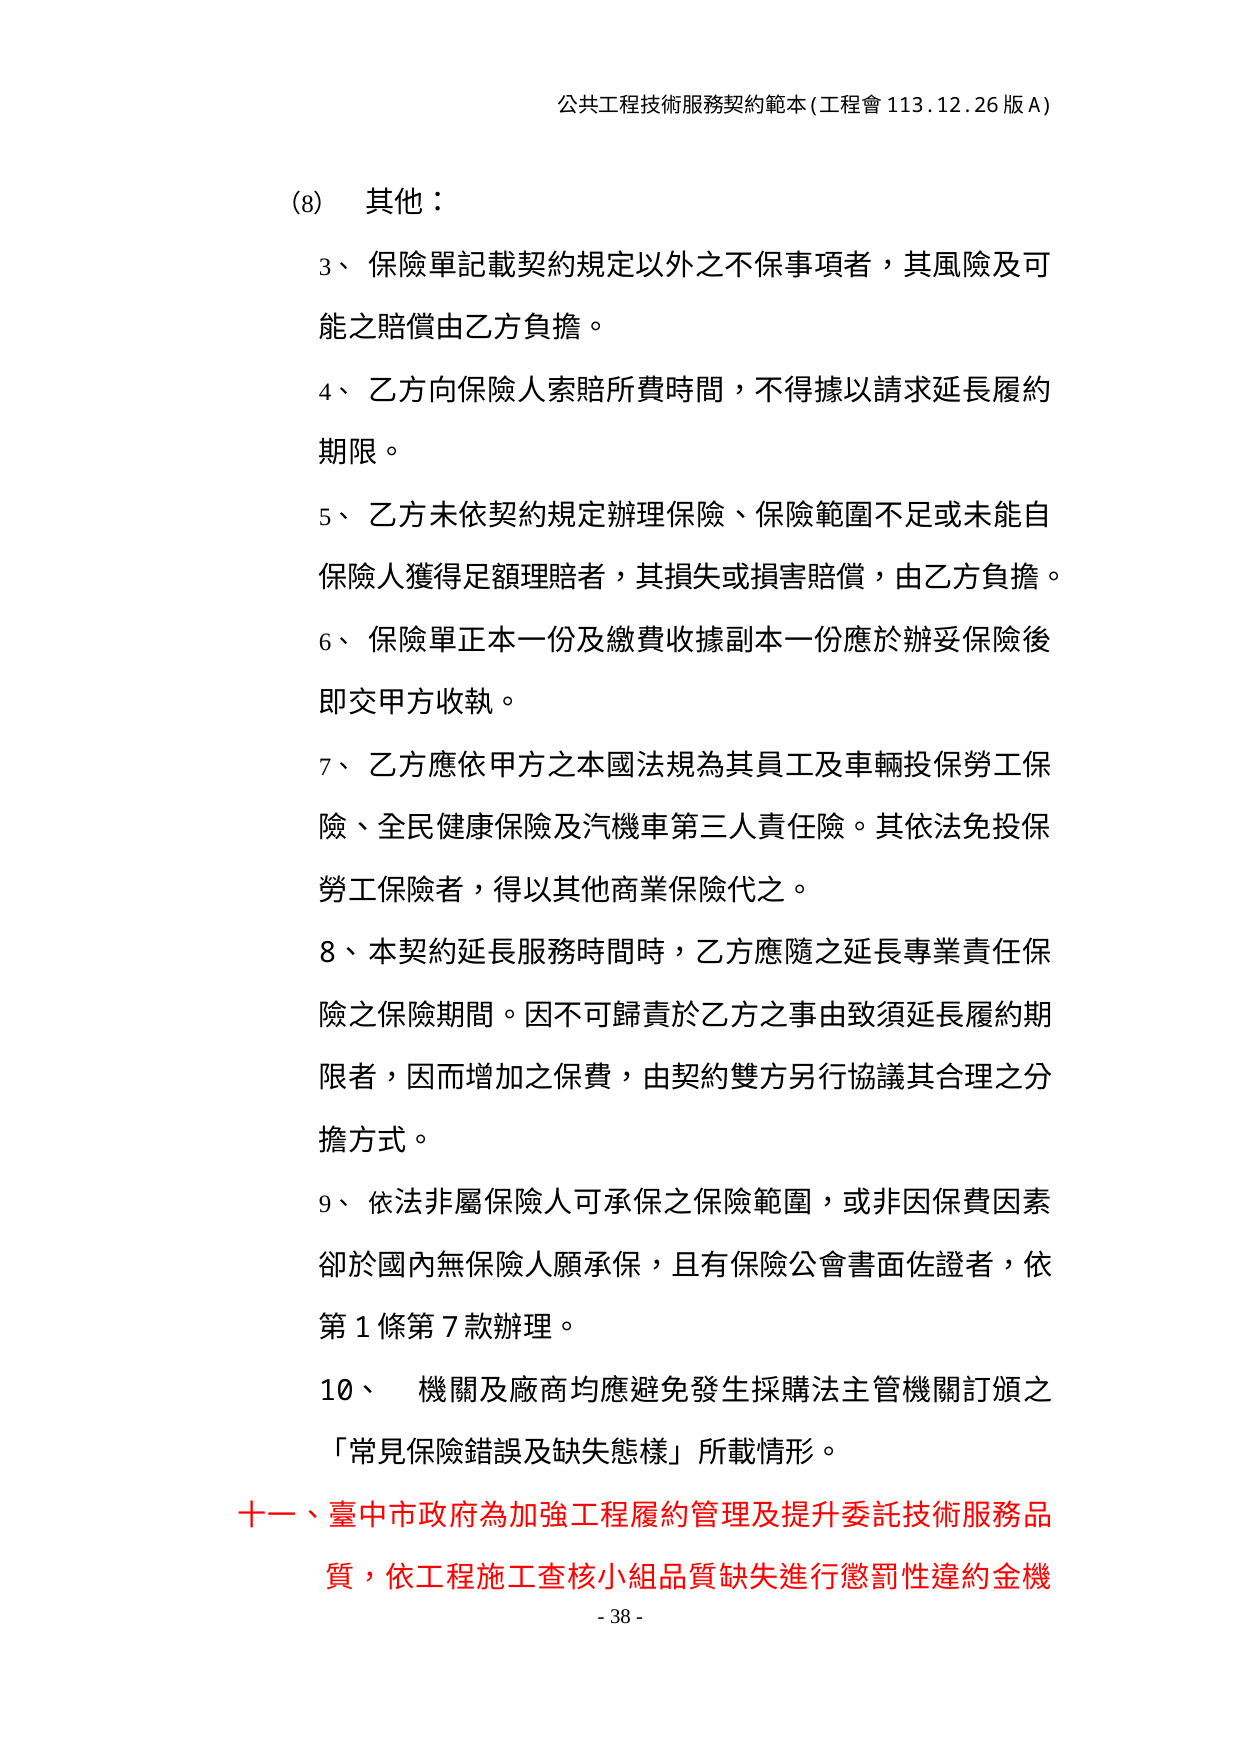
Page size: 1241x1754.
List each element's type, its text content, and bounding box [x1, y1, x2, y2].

list 其他： [276, 158, 1053, 221]
list 乙方未依契約規定辦理保險、保險範圍不足或未能自保險人獲得足額理賠者，其損失或損害賠償，由乙方負擔。 [319, 471, 1053, 596]
list 機關及廠商均應避免發生採購法主管機關訂頒之「常見保險錯誤及缺失態樣」所載情形。 [319, 1346, 1053, 1471]
list 保險單正本一份及繳費收據副本一份應於辦妥保險後即交甲方收執。 [319, 596, 1053, 721]
list 乙方向保險人索賠所費時間，不得據以請求延長履約期限。 [319, 346, 1053, 471]
list 依法非屬保險人可承保之保險範圍，或非因保費因素卻於國內無保險人願承保，且有保險公會書面佐證者，依第1條第7款辦理。 [319, 1158, 1053, 1346]
list 保險單記載契約規定以外之不保事項者，其風險及可能之賠償由乙方負擔。 [319, 221, 1053, 346]
list 乙方應依甲方之本國法規為其員工及車輛投保勞工保險、全民健康保險及汽機車第三人責任險。其依法免投保勞工保險者，得以其他商業保險代之。 [319, 721, 1053, 908]
text 十一、臺中市政府為加強工程履約管理及提升委託技術服務品質，依工程施工查核小組品質缺失進行懲罰性違約金機 [237, 1471, 1053, 1596]
list 本契約延長服務時間時，乙方應隨之延長專業責任保險之保險期間。因不可歸責於乙方之事由致須延長履約期限者，因而增加之保費，由契約雙方另行協議其合理之分擔方式。 [319, 908, 1053, 1158]
